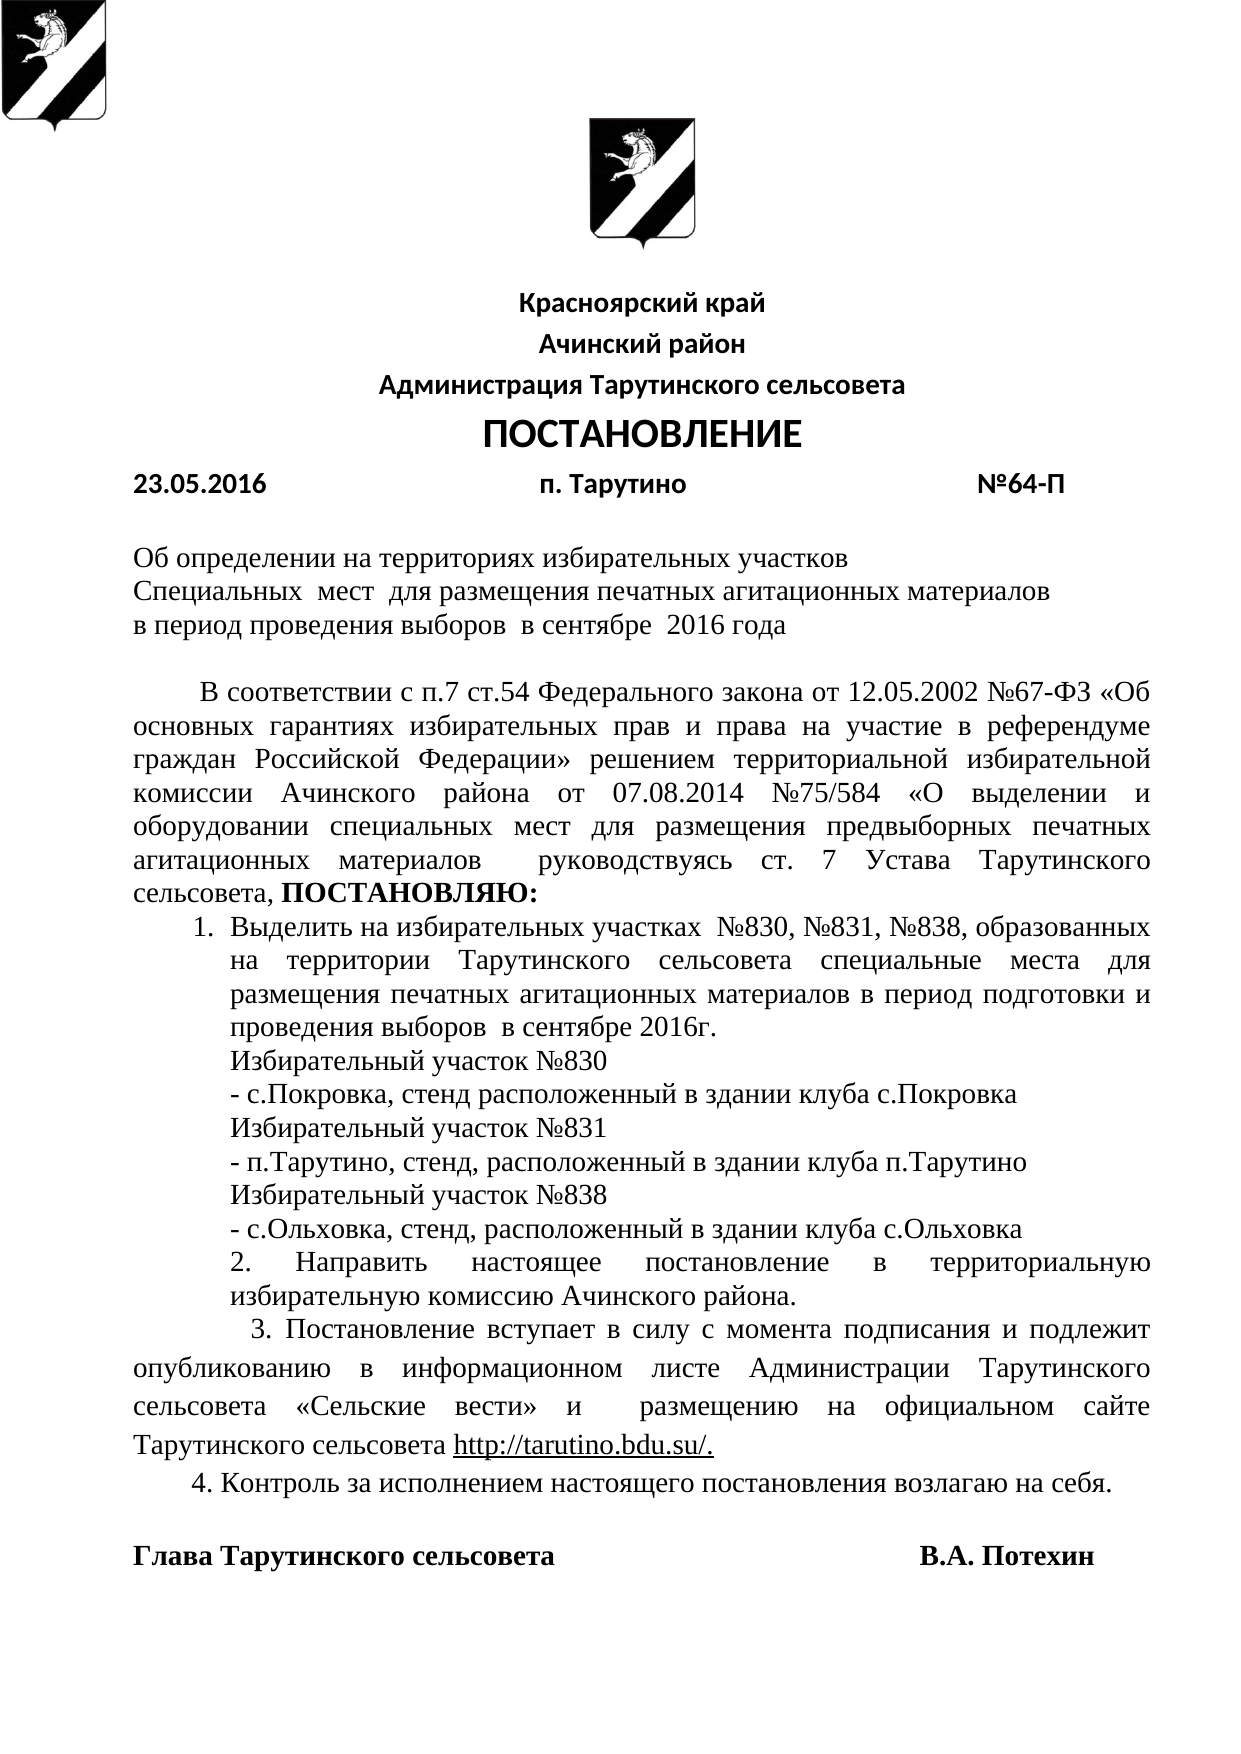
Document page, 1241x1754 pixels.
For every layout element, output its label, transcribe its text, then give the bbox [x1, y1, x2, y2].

title В соответствии с п.7 ст.54 Федерального закона от 12.05.2002 №67-ФЗ «Об основных гарантиях избирательных прав и права на участие в референдуме граждан Российской Федерации» решением территориальной избирательной комиссии Ачинского района от 07.08.2014 №75/584 «О выделении и оборудовании специальных мест для размещения предвыборных печатных агитационных материалов руководствуясь ст. 7 Устава Тарутинского сельсовета, ПОСТАНОВЛЯЮ: [133, 674, 1152, 909]
title в период проведения выборов в сентябре 2016 года [133, 607, 1152, 641]
text 4. Контроль за исполнением настоящего постановления возлагаю на себя. [133, 1466, 1152, 1499]
title Выделить на избирательных участках №830, №831, №838, образованных на территории Тарутинского сельсовета специальные места для размещения печатных агитационных материалов в период подготовки и проведения выборов в сентябре 2016г. [192, 909, 1152, 1043]
title - с.Покровка, стенд расположенный в здании клуба с.Покровка [230, 1077, 1152, 1110]
title 2. Направить настоящее постановление в территориальную избирательную комиссию Ачинского района. [230, 1244, 1152, 1311]
text Глава Тарутинского сельсовета В.А. Потехин [133, 1538, 1152, 1571]
title - п.Тарутино, стенд, расположенный в здании клуба п.Тарутино [230, 1144, 1152, 1177]
title Избирательный участок №830 [230, 1043, 1152, 1077]
table_header [310, 506, 642, 540]
subtitle Ачинский район [133, 325, 1152, 361]
text 23.05.2016 п. Тарутино №64-П [133, 465, 1152, 501]
title Специальных мест для размещения печатных агитационных материалов [133, 573, 1152, 607]
text 3. Постановление вступает в силу с момента подписания и подлежит опубликованию в информационном листе Администрации Тарутинского сельсовета «Сельские вести» и размещению на официальном сайте Тарутинского сельсовета http://tarutino.bdu.su/. [133, 1311, 1152, 1461]
subtitle Администрация Тарутинского сельсовета [133, 366, 1152, 402]
title Избирательный участок №831 [230, 1110, 1152, 1144]
table_header [642, 506, 975, 540]
title Об определении на территориях избирательных участков [133, 540, 1152, 573]
text ПОСТАНОВЛЕНИЕ [133, 407, 1152, 458]
picture [588, 118, 697, 251]
picture [0, 0, 108, 133]
title Избирательный участок №838 [230, 1177, 1152, 1211]
title - с.Ольховка, стенд, расположенный в здании клуба с.Ольховка [230, 1211, 1152, 1244]
subtitle Красноярский край [133, 284, 1152, 320]
